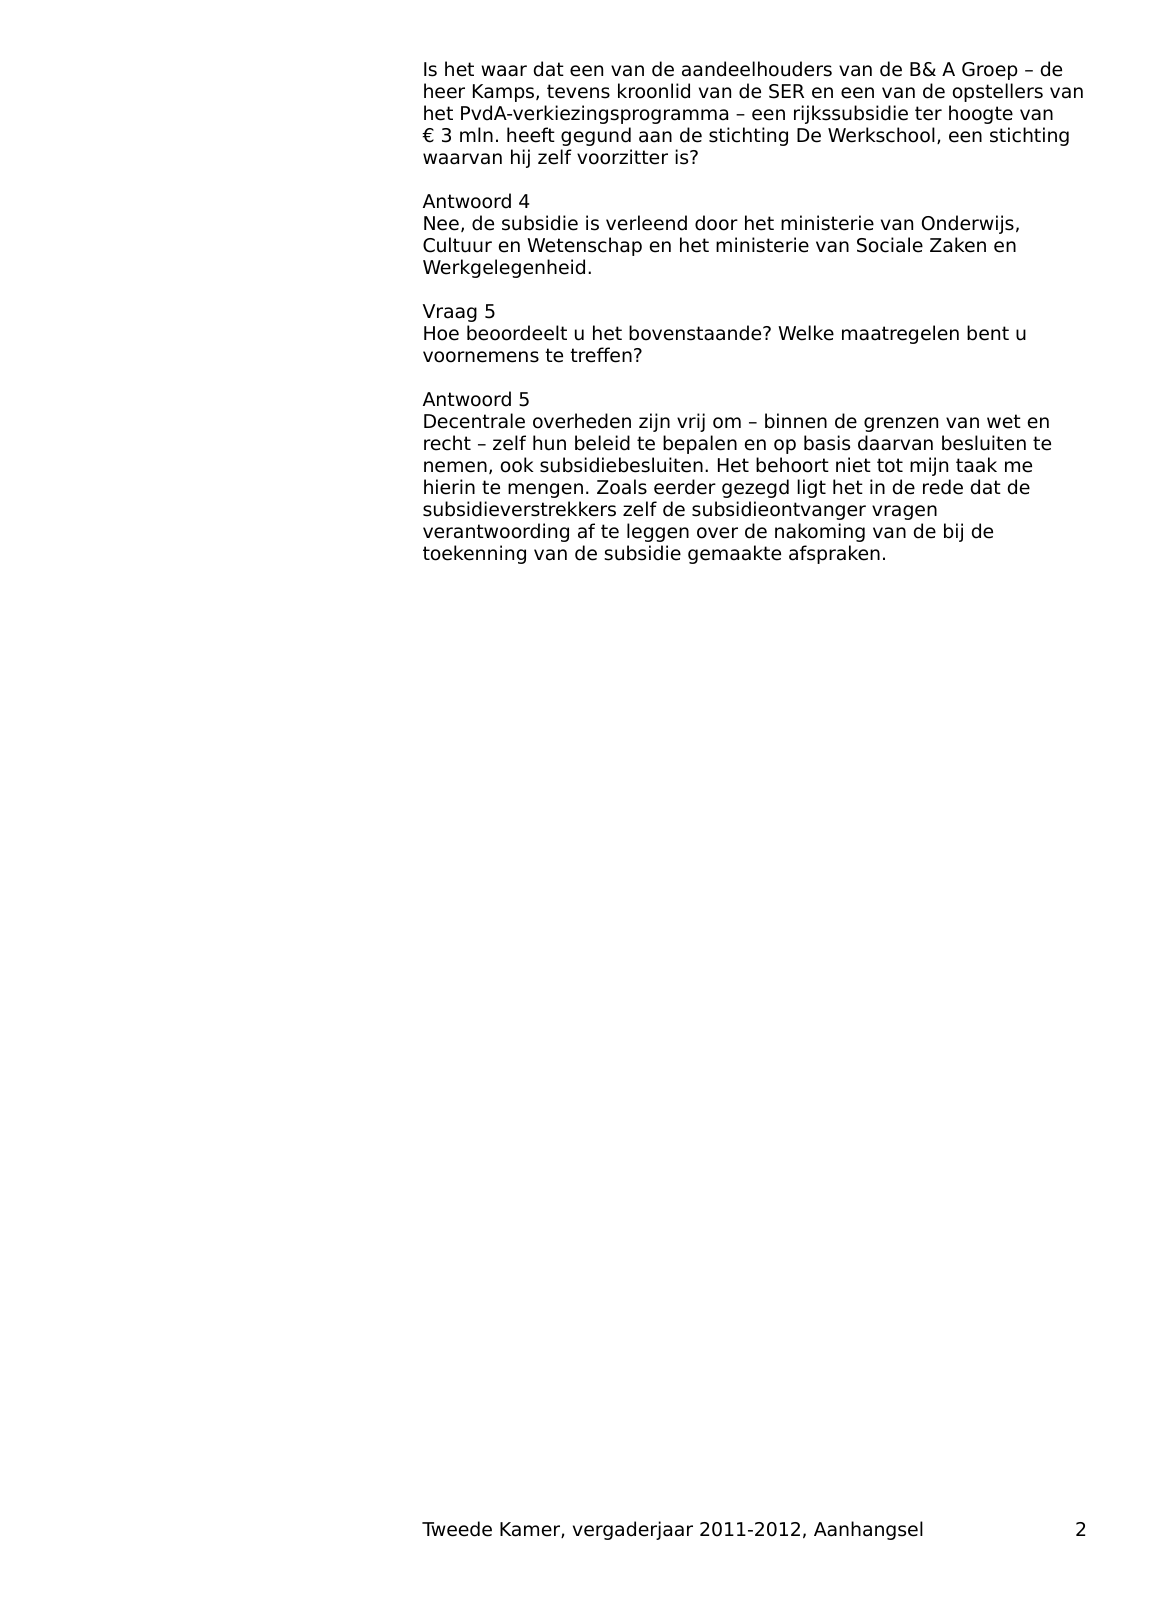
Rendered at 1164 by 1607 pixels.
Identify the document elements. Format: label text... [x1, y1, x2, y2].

text Is het waar dat een van de aandeelhouders van de B& A Groep – de heer Kamps, tevens kroonlid van de SER en een van de opstellers van het PvdA-verkiezingsprogramma – een rijkssubsidie ter hoogte van € 3 mln. heeft gegund aan de stichting De Werkschool, een stichting waarvan hij zelf voorzitter is? [422, 59, 1087, 169]
text Antwoord 5 [422, 389, 1087, 411]
text Antwoord 4 [422, 191, 1087, 213]
text Vraag 5 [422, 301, 1087, 323]
text Nee, de subsidie is verleend door het ministerie van Onderwijs, Cultuur en Wetenschap en het ministerie van Sociale Zaken en Werkgelegenheid. [422, 213, 1087, 279]
text Hoe beoordeelt u het bovenstaande? Welke maatregelen bent u voornemens te treffen? [422, 323, 1087, 367]
text Decentrale overheden zijn vrij om – binnen de grenzen van wet en recht – zelf hun beleid te bepalen en op basis daarvan besluiten te nemen, ook subsidiebesluiten. Het behoort niet tot mijn taak me hierin te mengen. Zoals eerder gezegd ligt het in de rede dat de subsidieverstrekkers zelf de subsidieontvanger vragen verantwoording af te leggen over de nakoming van de bij de toekenning van de subsidie gemaakte afspraken. [422, 411, 1087, 565]
